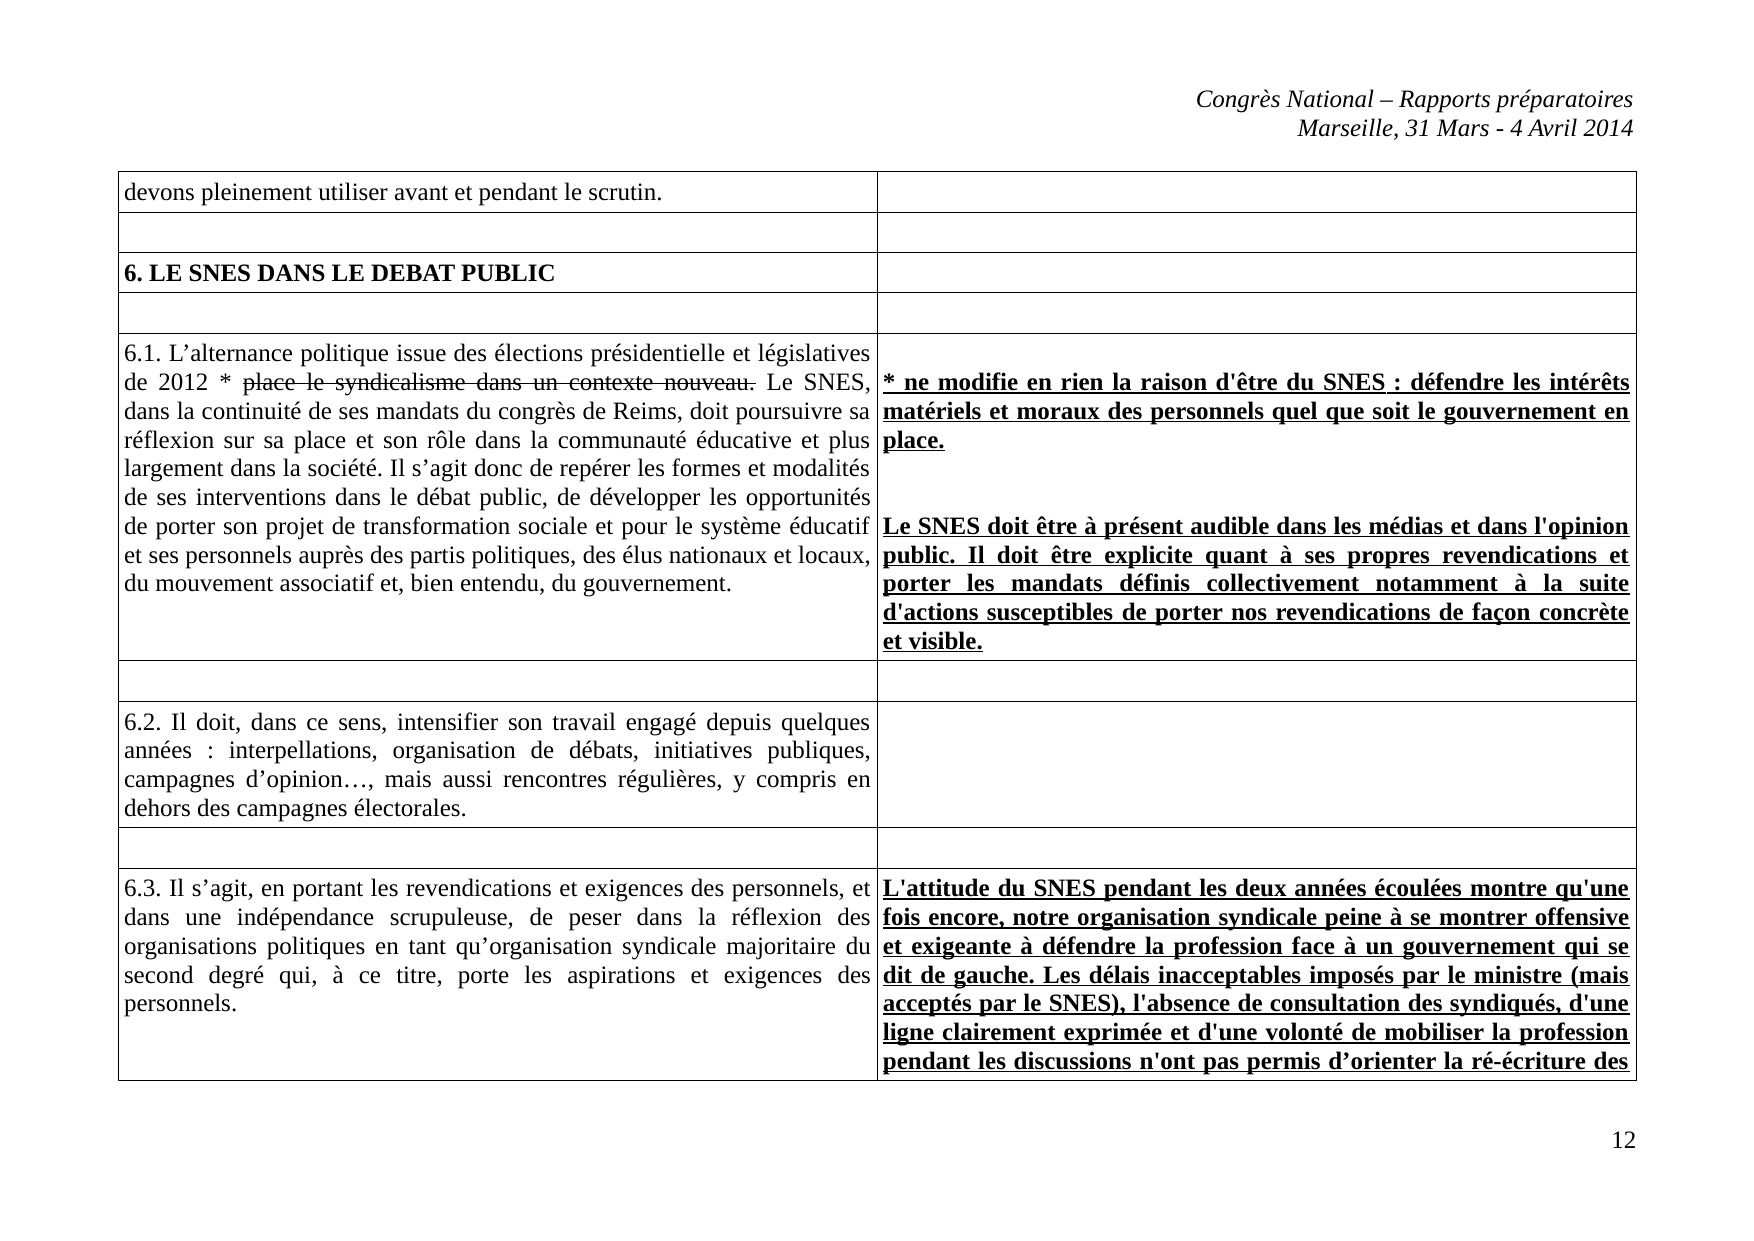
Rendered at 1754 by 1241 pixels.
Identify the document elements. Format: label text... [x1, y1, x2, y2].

table_cell [119, 828, 877, 868]
table_cell 6.3. Il s’agit, en portant les revendications et exigences des personnels, et dans une indépendance scrupuleuse, de peser dans la réflexion des organisations politiques en tant qu’organisation syndicale majoritaire du second degré qui, à ce titre, porte les aspirations et exigences des personnels. [119, 869, 877, 1080]
table_cell [878, 828, 1636, 868]
table_cell 6.1. L’alternance politique issue des élections présidentielle et législatives de 2012 * place le syndicalisme dans un contexte nouveau. Le SNES, dans la continuité de ses mandats du congrès de Reims, doit poursuivre sa réflexion sur sa place et son rôle dans la communauté éducative et plus largement dans la société. Il s’agit donc de repérer les formes et modalités de ses interventions dans le débat public, de développer les opportunités de porter son projet de transformation sociale et pour le système éducatif et ses personnels auprès des partis politiques, des élus nationaux et locaux, du mouvement associatif et, bien entendu, du gouvernement. [119, 334, 877, 660]
table_cell devons pleinement utiliser avant et pendant le scrutin. [119, 172, 877, 212]
table_cell [878, 702, 1636, 827]
table_cell [119, 661, 877, 701]
table_cell [119, 293, 877, 333]
table_cell [878, 172, 1636, 212]
table_cell [878, 253, 1636, 292]
table_cell [119, 213, 877, 252]
table_cell * ne modifie en rien la raison d'être du SNES : défendre les intérêts matériels et moraux des personnels quel que soit le gouvernement en place. Le SNES doit être à présent audible dans les médias et dans l'opinion public. Il doit être explicite quant à ses propres revendications et porter les mandats définis collectivement notamment à la suite d'actions susceptibles de porter nos revendications de façon concrète et visible. [878, 334, 1636, 660]
table_cell 6. LE SNES DANS LE DEBAT PUBLIC [119, 253, 877, 292]
table_cell L'attitude du SNES pendant les deux années écoulées montre qu'une fois encore, notre organisation syndicale peine à se montrer offensive et exigeante à défendre la profession face à un gouvernement qui se dit de gauche. Les délais inacceptables imposés par le ministre (mais acceptés par le SNES), l'absence de consultation des syndiqués, d'une ligne clairement exprimée et d'une volonté de mobiliser la profession pendant les discussions n'ont pas permis d’orienter la ré-écriture des [878, 869, 1636, 1080]
table_cell [878, 213, 1636, 252]
table_cell [878, 661, 1636, 701]
table_cell [878, 293, 1636, 333]
table_cell 6.2. Il doit, dans ce sens, intensifier son travail engagé depuis quelques années : interpellations, organisation de débats, initiatives publiques, campagnes d’opinion…, mais aussi rencontres régulières, y compris en dehors des campagnes électorales. [119, 702, 877, 827]
